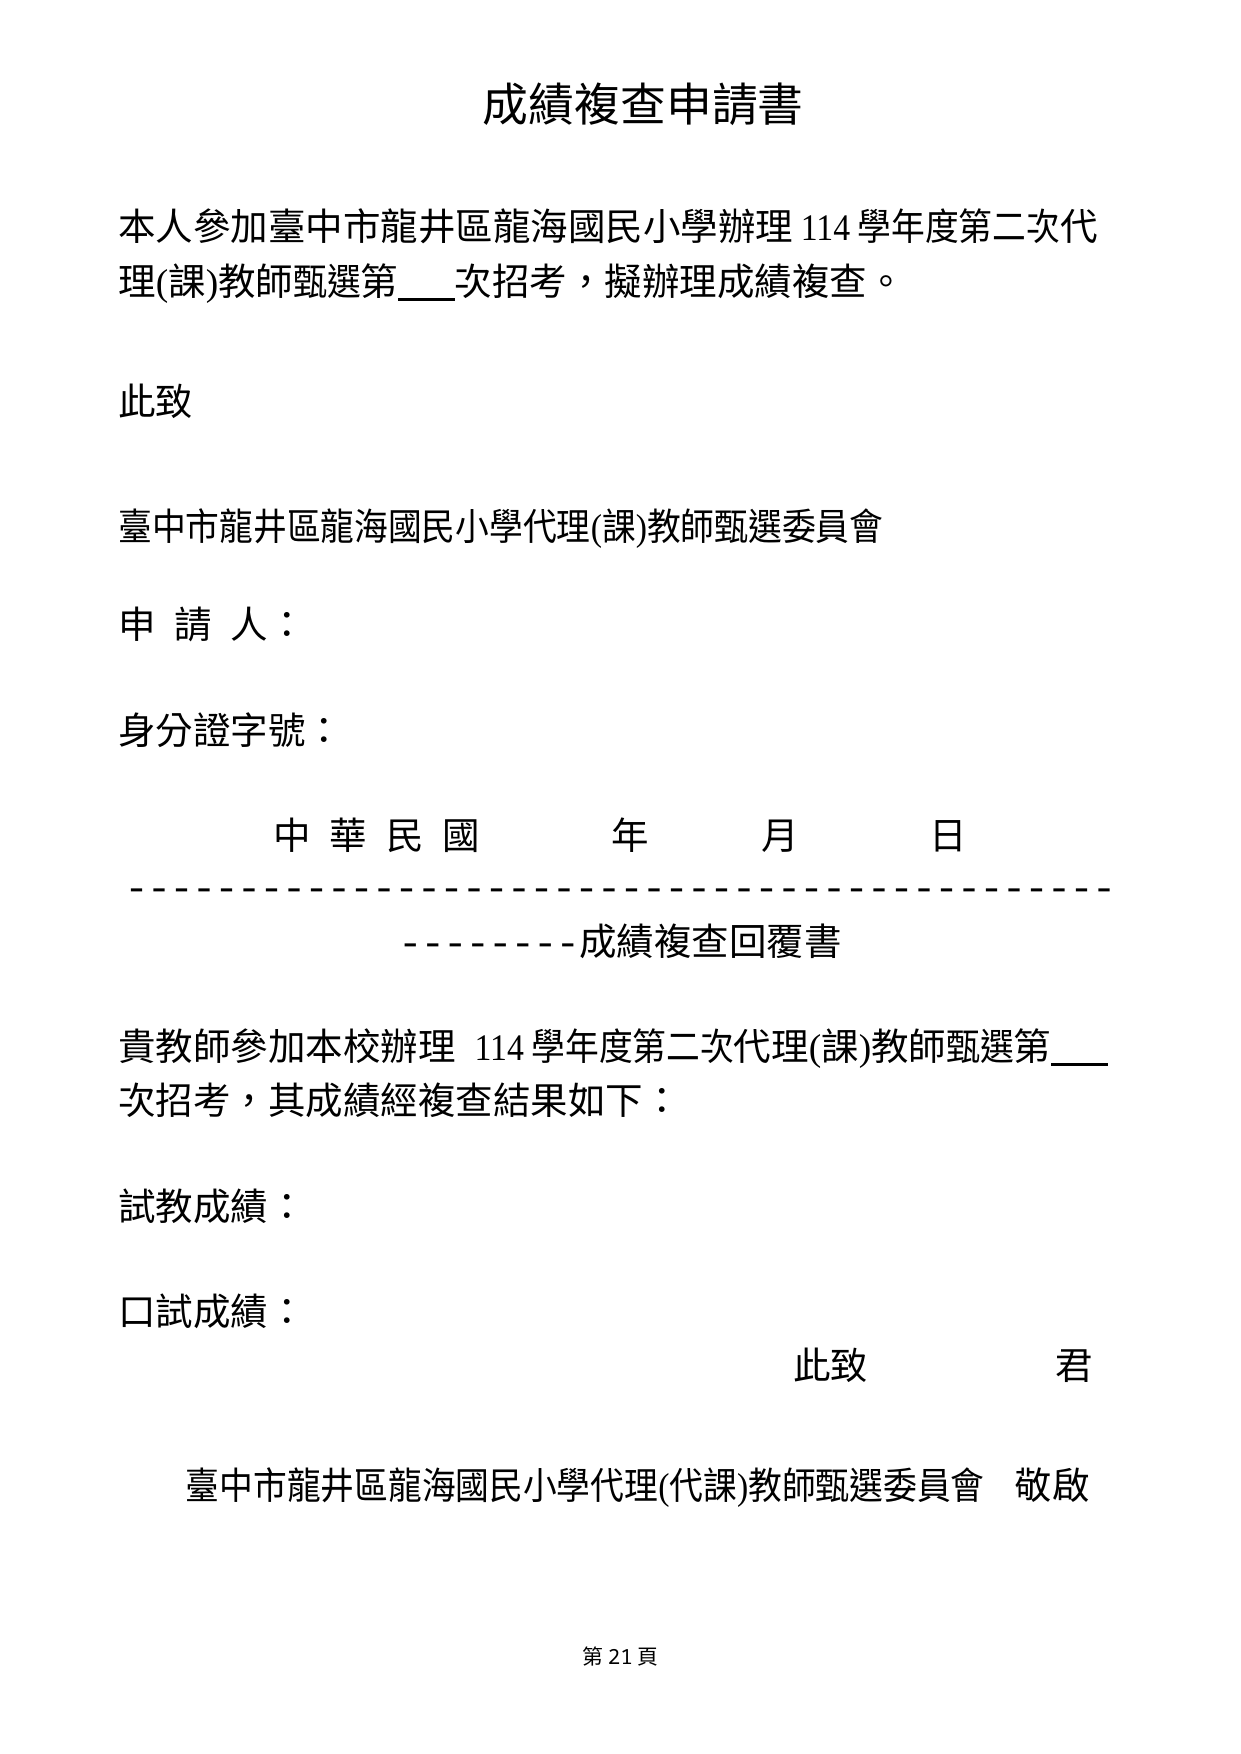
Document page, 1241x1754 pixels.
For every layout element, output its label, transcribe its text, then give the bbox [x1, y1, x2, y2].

text 本人參加臺中市龍井區龍海國民小學辦理114學年度第二次代理(課)教師甄選第 次招考，擬辦理成績複查。 [118, 197, 1122, 306]
text 成績複查申請書 [118, 68, 1122, 135]
text 中 華 民 國 年 月 日 [118, 806, 1122, 860]
text 臺中市龍井區龍海國民小學代理(課)教師甄選委員會 [118, 482, 1122, 544]
text ----------------------------------------------------成績複查回覆書 [118, 860, 1122, 966]
text 此致 [118, 357, 1122, 419]
text 臺中市龍井區龍海國民小學代理(代課)教師甄選委員會 敬啟 [118, 1442, 1122, 1504]
text 身分證字號： [118, 701, 1122, 755]
text 試教成績： [118, 1176, 1122, 1231]
text 此致 君 [118, 1336, 1122, 1391]
text 申 請 人： [118, 595, 1122, 650]
text 貴教師參加本校辦理 114學年度第二次代理(課)教師甄選第 次招考，其成績經複查結果如下： [118, 1017, 1122, 1125]
text 口試成績： [118, 1282, 1122, 1336]
